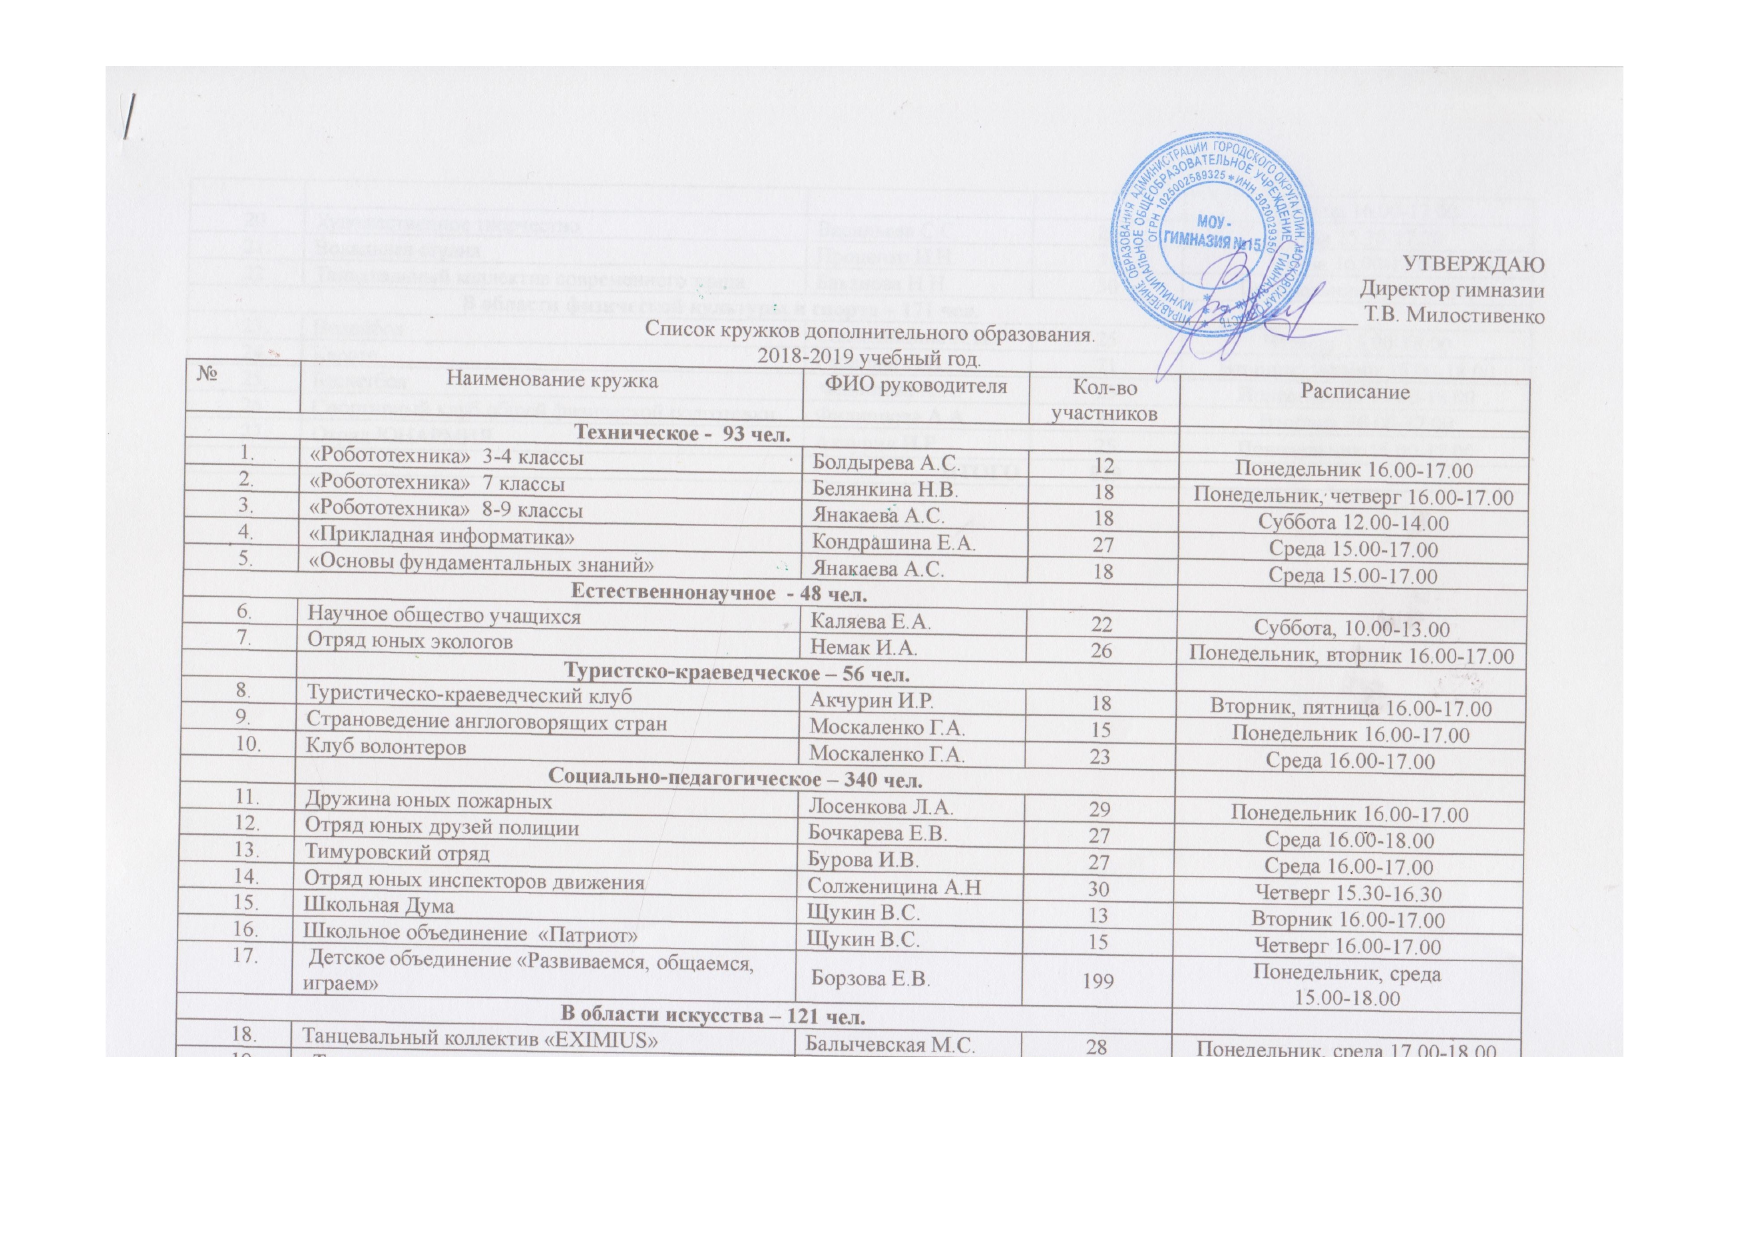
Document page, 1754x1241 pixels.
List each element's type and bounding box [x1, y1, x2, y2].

picture [105, 66, 1624, 1057]
